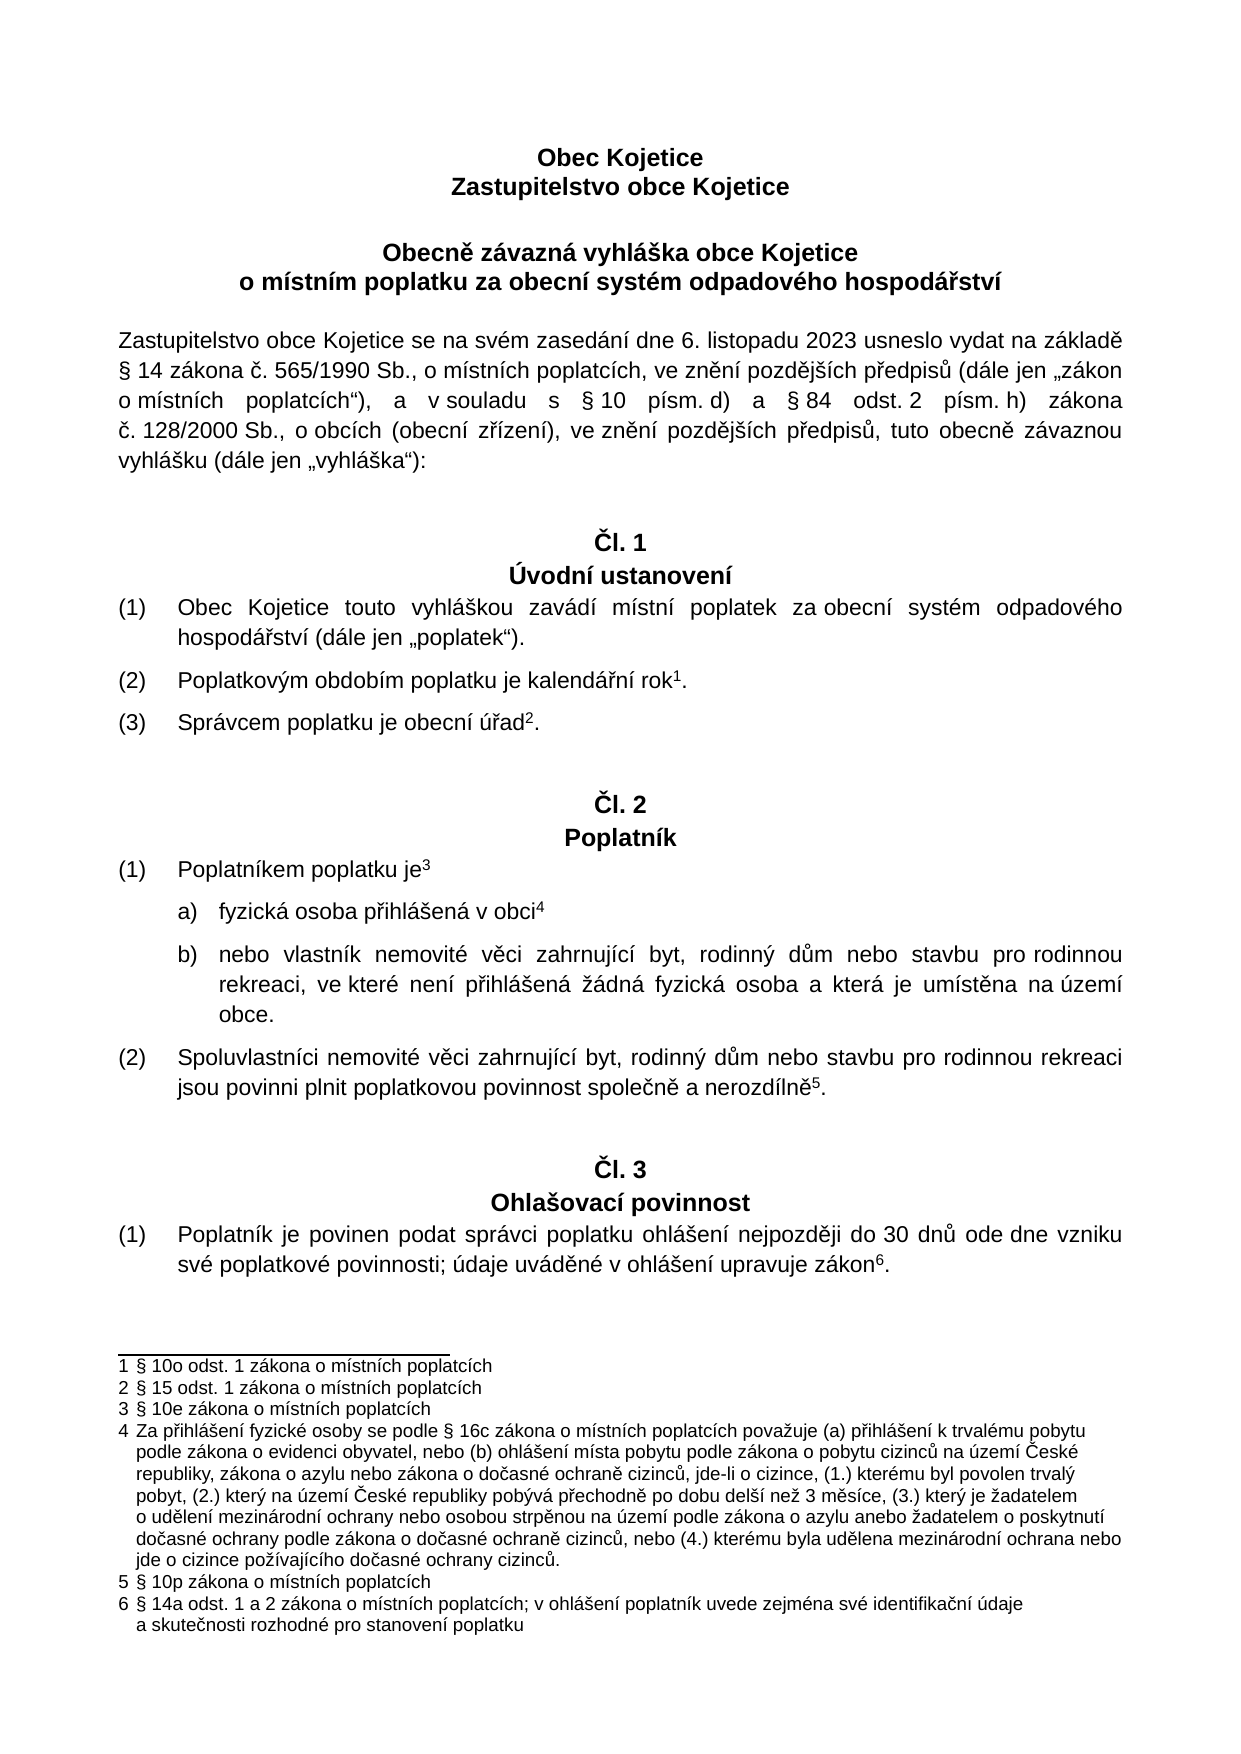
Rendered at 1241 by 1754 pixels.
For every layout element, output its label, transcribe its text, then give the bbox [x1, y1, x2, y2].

list Poplatkovým obdobím poplatku je kalendářní rok. [118, 667, 1122, 693]
list Za přihlášení fyzické osoby se podle § 16c zákona o místních poplatcích považuje (a) přihlášení k trvalému pobytu podle zákona o evidenci obyvatel, nebo (b) ohlášení místa pobytu podle zákona o pobytu cizinců na území České republiky, zákona o azylu nebo zákona o dočasné ochraně cizinců, jde-li o cizince, (1.) kterému byl povolen trvalý pobyt, (2.) který na území České republiky pobývá přechodně po dobu delší než 3 měsíce, (3.) který je žadatelem o udělení mezinárodní ochrany nebo osobou strpěnou na území podle zákona o azylu anebo žadatelem o poskytnutí dočasné ochrany podle zákona o dočasné ochraně cizinců, nebo (4.) kterému byla udělena mezinárodní ochrana nebo jde o cizince požívajícího dočasné ochrany cizinců. [118, 1420, 1122, 1571]
list Obec Kojetice touto vyhláškou zavádí místní poplatek za obecní systém odpadového hospodářství (dále jen „poplatek“). [118, 594, 1122, 650]
list § 14a odst. 1 a 2 zákona o místních poplatcích; v ohlášení poplatník uvede zejména své identifikační údaje a skutečnosti rozhodné pro stanovení poplatku [118, 1592, 1122, 1635]
list § 10p zákona o místních poplatcích [118, 1571, 1122, 1592]
text Obec Kojetice Zastupitelstvo obce Kojetice [118, 143, 1122, 201]
list Poplatníkem poplatku je [118, 856, 1122, 882]
list Spoluvlastníci nemovité věci zahrnující byt, rodinný dům nebo stavbu pro rodinnou rekreaci jsou povinni plnit poplatkovou povinnost společně a nerozdílně. [118, 1044, 1122, 1101]
subtitle Čl. 3 Ohlašovací povinnost [118, 1154, 1122, 1216]
list nebo vlastník nemovité věci zahrnující byt, rodinný dům nebo stavbu pro rodinnou rekreaci, ve které není přihlášená žádná fyzická osoba a která je umístěna na území obce. [177, 941, 1122, 1028]
text Zastupitelstvo obce Kojetice se na svém zasedání dne 6. listopadu 2023 usneslo vydat na základě § 14 zákona č. 565/1990 Sb., o místních poplatcích, ve znění pozdějších předpisů (dále jen „zákon o místních poplatcích“), a v souladu s § 10 písm. d) a § 84 odst. 2 písm. h) zákona č. 128/2000 Sb., o obcích (obecní zřízení), ve znění pozdějších předpisů, tuto obecně závaznou vyhlášku (dále jen „vyhláška“): [118, 327, 1122, 474]
list fyzická osoba přihlášená v obci [177, 898, 1122, 925]
subtitle Obecně závazná vyhláška obce Kojetice o místním poplatku za obecní systém odpadového hospodářství [118, 238, 1122, 295]
subtitle Čl. 2 Poplatník [118, 789, 1122, 851]
subtitle Čl. 1 Úvodní ustanovení [118, 528, 1122, 589]
list § 15 odst. 1 zákona o místních poplatcích [118, 1377, 1122, 1398]
list § 10e zákona o místních poplatcích [118, 1398, 1122, 1420]
list Poplatník je povinen podat správci poplatku ohlášení nejpozději do 30 dnů ode dne vzniku své poplatkové povinnosti; údaje uváděné v ohlášení upravuje zákon. [118, 1221, 1122, 1277]
list § 10o odst. 1 zákona o místních poplatcích [118, 1355, 1122, 1377]
list Správcem poplatku je obecní úřad. [118, 709, 1122, 736]
